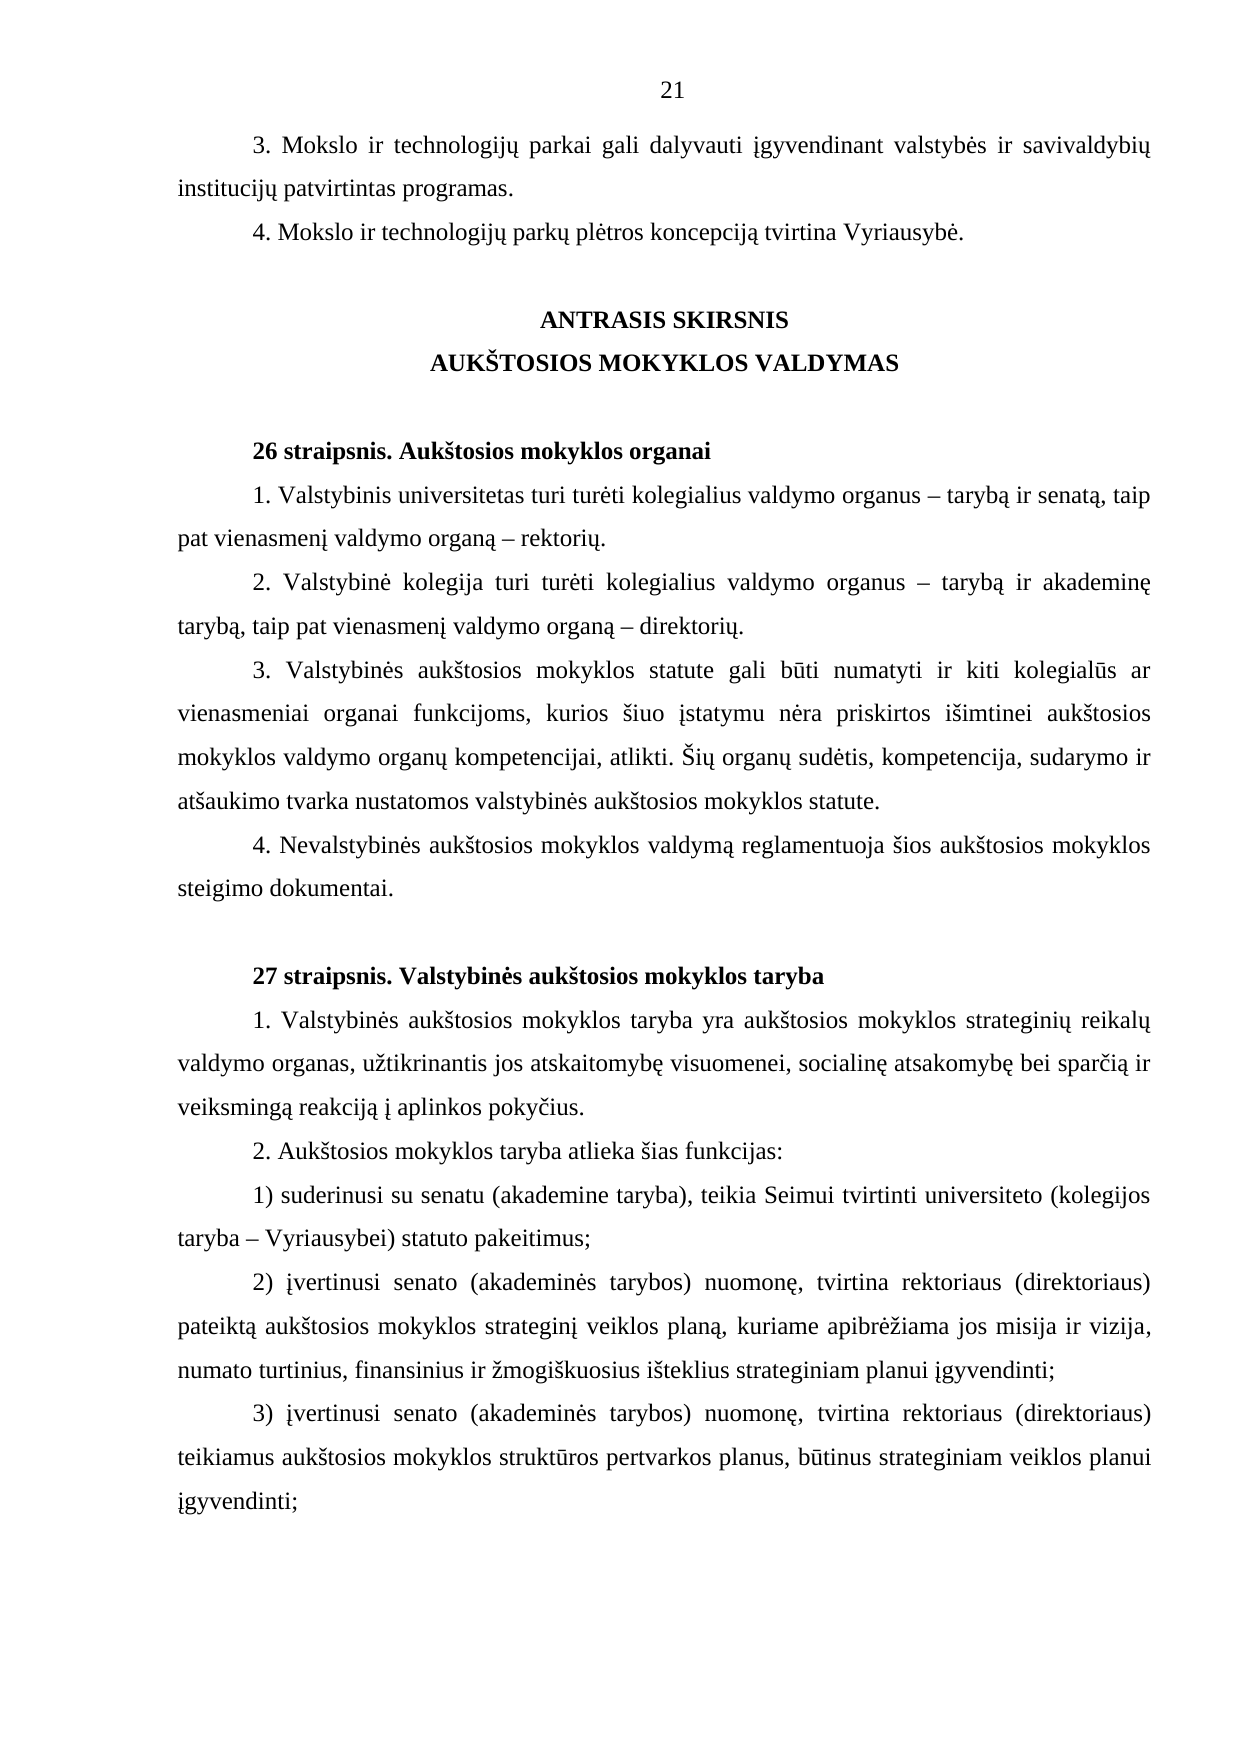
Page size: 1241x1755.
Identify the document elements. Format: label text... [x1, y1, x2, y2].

text 4. Nevalstybinės aukštosios mokyklos valdymą reglamentuoja šios aukštosios mokyklos steigimo dokumentai. [177, 818, 1152, 906]
text 4. Mokslo ir technologijų parkų plėtros koncepciją tvirtina Vyriausybė. [177, 206, 1152, 249]
text 3) įvertinusi senato (akademinės tarybos) nuomonę, tvirtina rektoriaus (direktoriaus) teikiamus aukštosios mokyklos struktūros pertvarkos planus, būtinus strateginiam veiklos planui įgyvendinti; [177, 1387, 1152, 1518]
text 2) įvertinusi senato (akademinės tarybos) nuomonę, tvirtina rektoriaus (direktoriaus) pateiktą aukštosios mokyklos strateginį veiklos planą, kuriame apibrėžiama jos misija ir vizija, numato turtinius, finansinius ir žmogiškuosius išteklius strateginiam planui įgyvendinti; [177, 1256, 1152, 1387]
text 1) suderinusi su senatu (akademine taryba), teikia Seimui tvirtinti universiteto (kolegijos taryba – Vyriausybei) statuto pakeitimus; [177, 1168, 1152, 1256]
text AUKŠTOSIOS MOKYKLOS VALDYMAS [177, 337, 1152, 381]
text 2. Valstybinė kolegija turi turėti kolegialius valdymo organus – tarybą ir akademinę tarybą, taip pat vienasmenį valdymo organą – direktorių. [177, 556, 1152, 643]
text 3. Valstybinės aukštosios mokyklos statute gali būti numatyti ir kiti kolegialūs ar vienasmeniai organai funkcijoms, kurios šiuo įstatymu nėra priskirtos išimtinei aukštosios mokyklos valdymo organų kompetencijai, atlikti. Šių organų sudėtis, kompetencija, sudarymo ir atšaukimo tvarka nustatomos valstybinės aukštosios mokyklos statute. [177, 643, 1152, 818]
text 26 straipsnis. Aukštosios mokyklos organai [177, 424, 1152, 468]
text 3. Mokslo ir technologijų parkai gali dalyvauti įgyvendinant valstybės ir savivaldybių institucijų patvirtintas programas. [177, 118, 1152, 206]
text 1. Valstybinės aukštosios mokyklos taryba yra aukštosios mokyklos strateginių reikalų valdymo organas, užtikrinantis jos atskaitomybę visuomenei, socialinę atsakomybę bei sparčią ir veiksmingą reakciją į aplinkos pokyčius. [177, 993, 1152, 1124]
text 1. Valstybinis universitetas turi turėti kolegialius valdymo organus – tarybą ir senatą, taip pat vienasmenį valdymo organą – rektorių. [177, 468, 1152, 556]
text 27 straipsnis. Valstybinės aukštosios mokyklos taryba [177, 949, 1152, 993]
text ANTRASIS SKIRSNIS [177, 293, 1152, 337]
text 2. Aukštosios mokyklos taryba atlieka šias funkcijas: [177, 1124, 1152, 1168]
